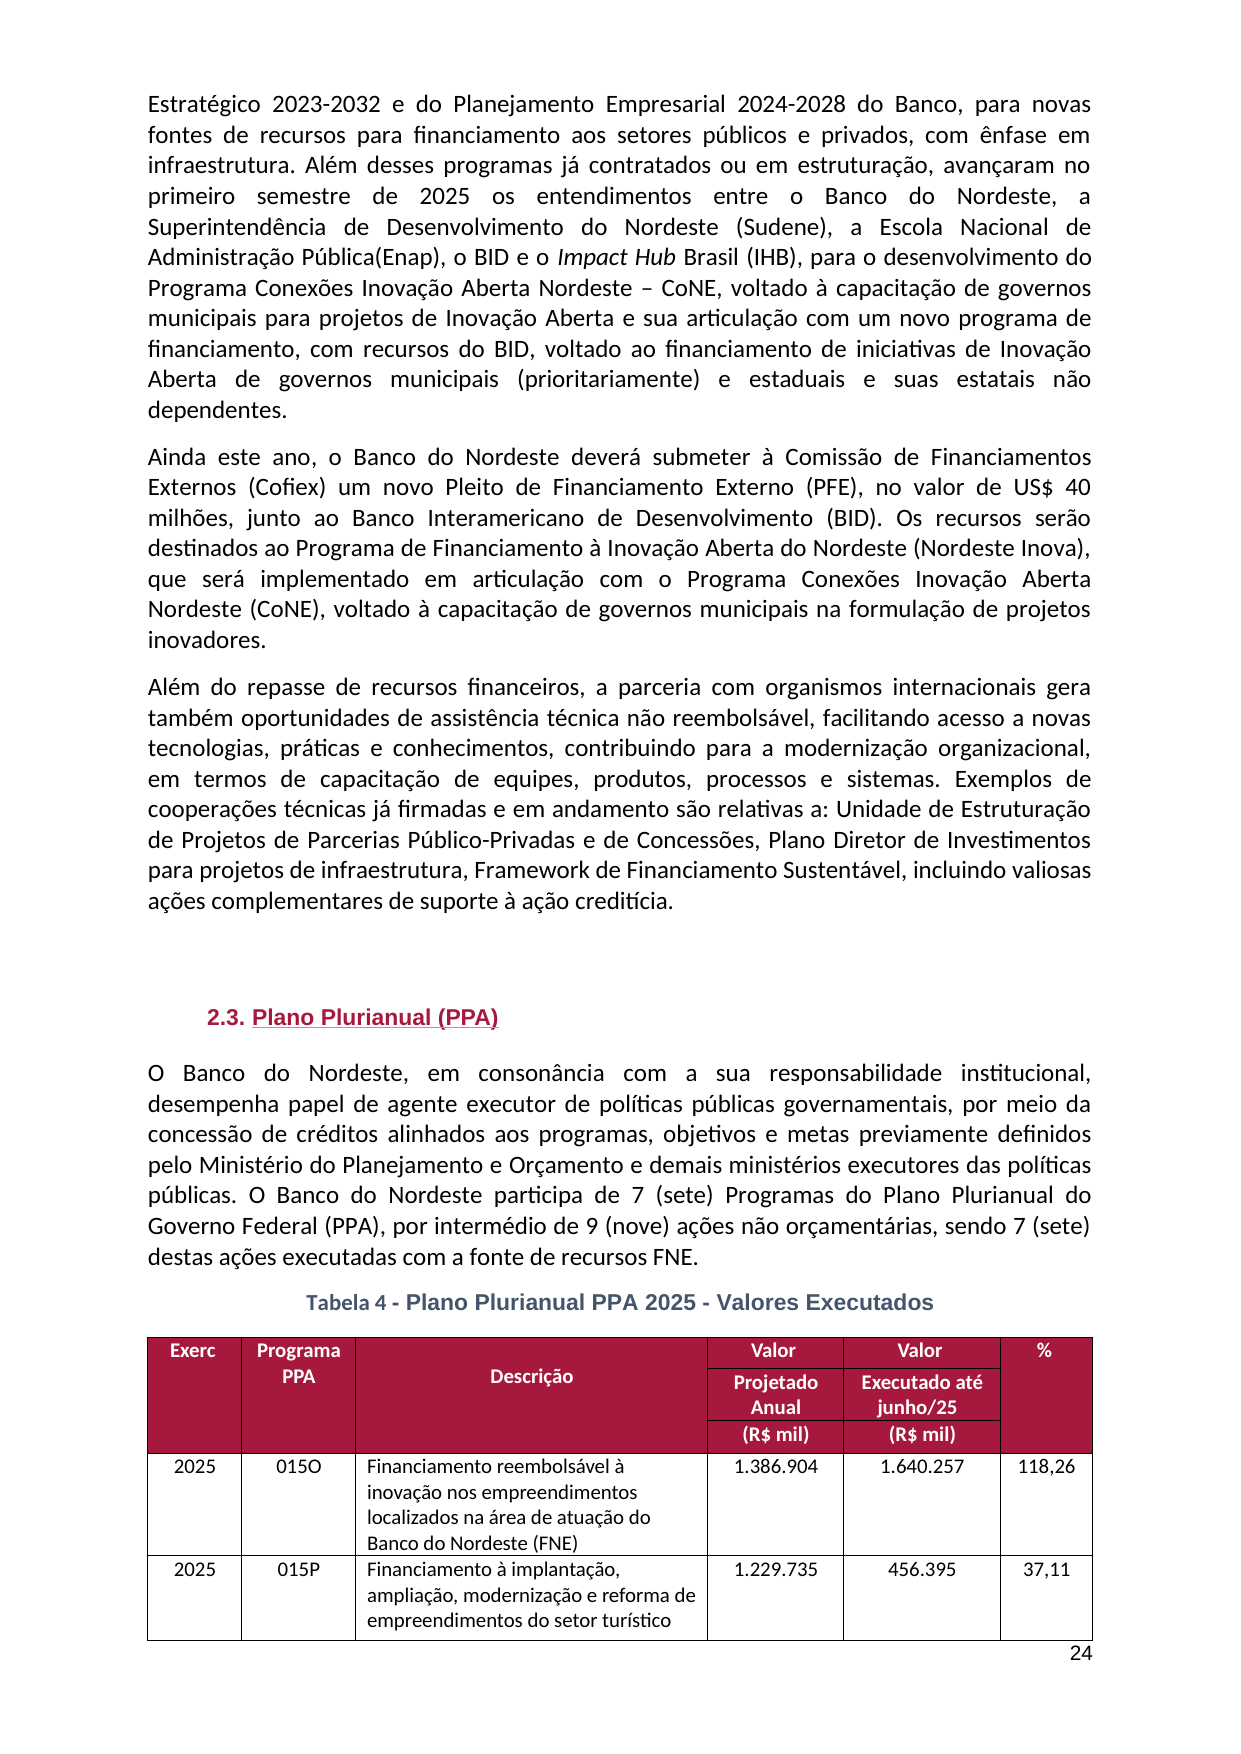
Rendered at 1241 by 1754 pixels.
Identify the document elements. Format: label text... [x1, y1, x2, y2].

table_cell 2025 [148, 1454, 241, 1555]
table_cell Executado até junho/25 [844, 1369, 1000, 1420]
table_cell 015P [242, 1556, 355, 1640]
table_cell 456.395 [844, 1556, 1000, 1640]
table_cell 118,26 [1001, 1454, 1092, 1555]
table_cell 1.386.904 [708, 1454, 843, 1555]
list Plano Plurianual (PPA) [207, 1004, 1092, 1031]
table_cell 1.229.735 [708, 1556, 843, 1640]
table_cell (R$ mil) [844, 1421, 1000, 1453]
table_cell 37,11 [1001, 1556, 1092, 1640]
text Tabela 4 - Plano Plurianual PPA 2025 - Valores Executados [148, 1288, 1092, 1316]
table_cell Financiamento reembolsável à inovação nos empreendimentos localizados na área de atuação do Banco do Nordeste (FNE) [356, 1454, 707, 1555]
text O Banco do Nordeste, em consonância com a sua responsabilidade institucional, desempenha papel de agente executor de políticas públicas governamentais, por meio da concessão de créditos alinhados aos programas, objetivos e metas previamente definidos pelo Ministério do Planejamento e Orçamento e demais ministérios executores das políticas públicas. O Banco do Nordeste participa de 7 (sete) Programas do Plano Plurianual do Governo Federal (PPA), por intermédio de 9 (nove) ações não orçamentárias, sendo 7 (sete) destas ações executadas com a fonte de recursos FNE. [148, 1057, 1092, 1271]
table_header Programa PPA [242, 1338, 355, 1453]
table_header Exerc [148, 1338, 241, 1453]
table_header Descrição [356, 1338, 707, 1453]
table_cell Financiamento à implantação, ampliação, modernização e reforma de empreendimentos do setor turístico [356, 1556, 707, 1640]
table_cell (R$ mil) [708, 1421, 843, 1453]
table_cell Projetado Anual [708, 1369, 843, 1420]
table_header Valor [844, 1338, 1000, 1368]
text Ainda este ano, o Banco do Nordeste deverá submeter à Comissão de Financiamentos Externos (Cofiex) um novo Pleito de Financiamento Externo (PFE), no valor de US$ 40 milhões, junto ao Banco Interamericano de Desenvolvimento (BID). Os recursos serão destinados ao Programa de Financiamento à Inovação Aberta do Nordeste (Nordeste Inova), que será implementado em articulação com o Programa Conexões Inovação Aberta Nordeste (CoNE), voltado à capacitação de governos municipais na formulação de projetos inovadores. [148, 441, 1092, 655]
table_cell 1.640.257 [844, 1454, 1000, 1555]
text Além do repasse de recursos financeiros, a parceria com organismos internacionais gera também oportunidades de assistência técnica não reembolsável, facilitando acesso a novas tecnologias, práticas e conhecimentos, contribuindo para a modernização organizacional, em termos de capacitação de equipes, produtos, processos e sistemas. Exemplos de cooperações técnicas já firmadas e em andamento são relativas a: Unidade de Estruturação de Projetos de Parcerias Público-Privadas e de Concessões, Plano Diretor de Investimentos para projetos de infraestrutura, Framework de Financiamento Sustentável, incluindo valiosas ações complementares de suporte à ação creditícia. [148, 671, 1092, 916]
table_header Valor [708, 1338, 843, 1368]
text Estratégico 2023-2032 e do Planejamento Empresarial 2024-2028 do Banco, para novas fontes de recursos para financiamento aos setores públicos e privados, com ênfase em infraestrutura. Além desses programas já contratados ou em estruturação, avançaram no primeiro semestre de 2025 os entendimentos entre o Banco do Nordeste, a Superintendência de Desenvolvimento do Nordeste (Sudene), a Escola Nacional de Administração Pública(Enap), o BID e o Impact Hub Brasil (IHB), para o desenvolvimento do Programa Conexões Inovação Aberta Nordeste – CoNE, voltado à capacitação de governos municipais para projetos de Inovação Aberta e sua articulação com um novo programa de financiamento, com recursos do BID, voltado ao financiamento de iniciativas de Inovação Aberta de governos municipais (prioritariamente) e estaduais e suas estatais não dependentes. [148, 89, 1092, 424]
table_header % [1001, 1338, 1092, 1453]
table_cell 2025 [148, 1556, 241, 1640]
table_cell 015O [242, 1454, 355, 1555]
